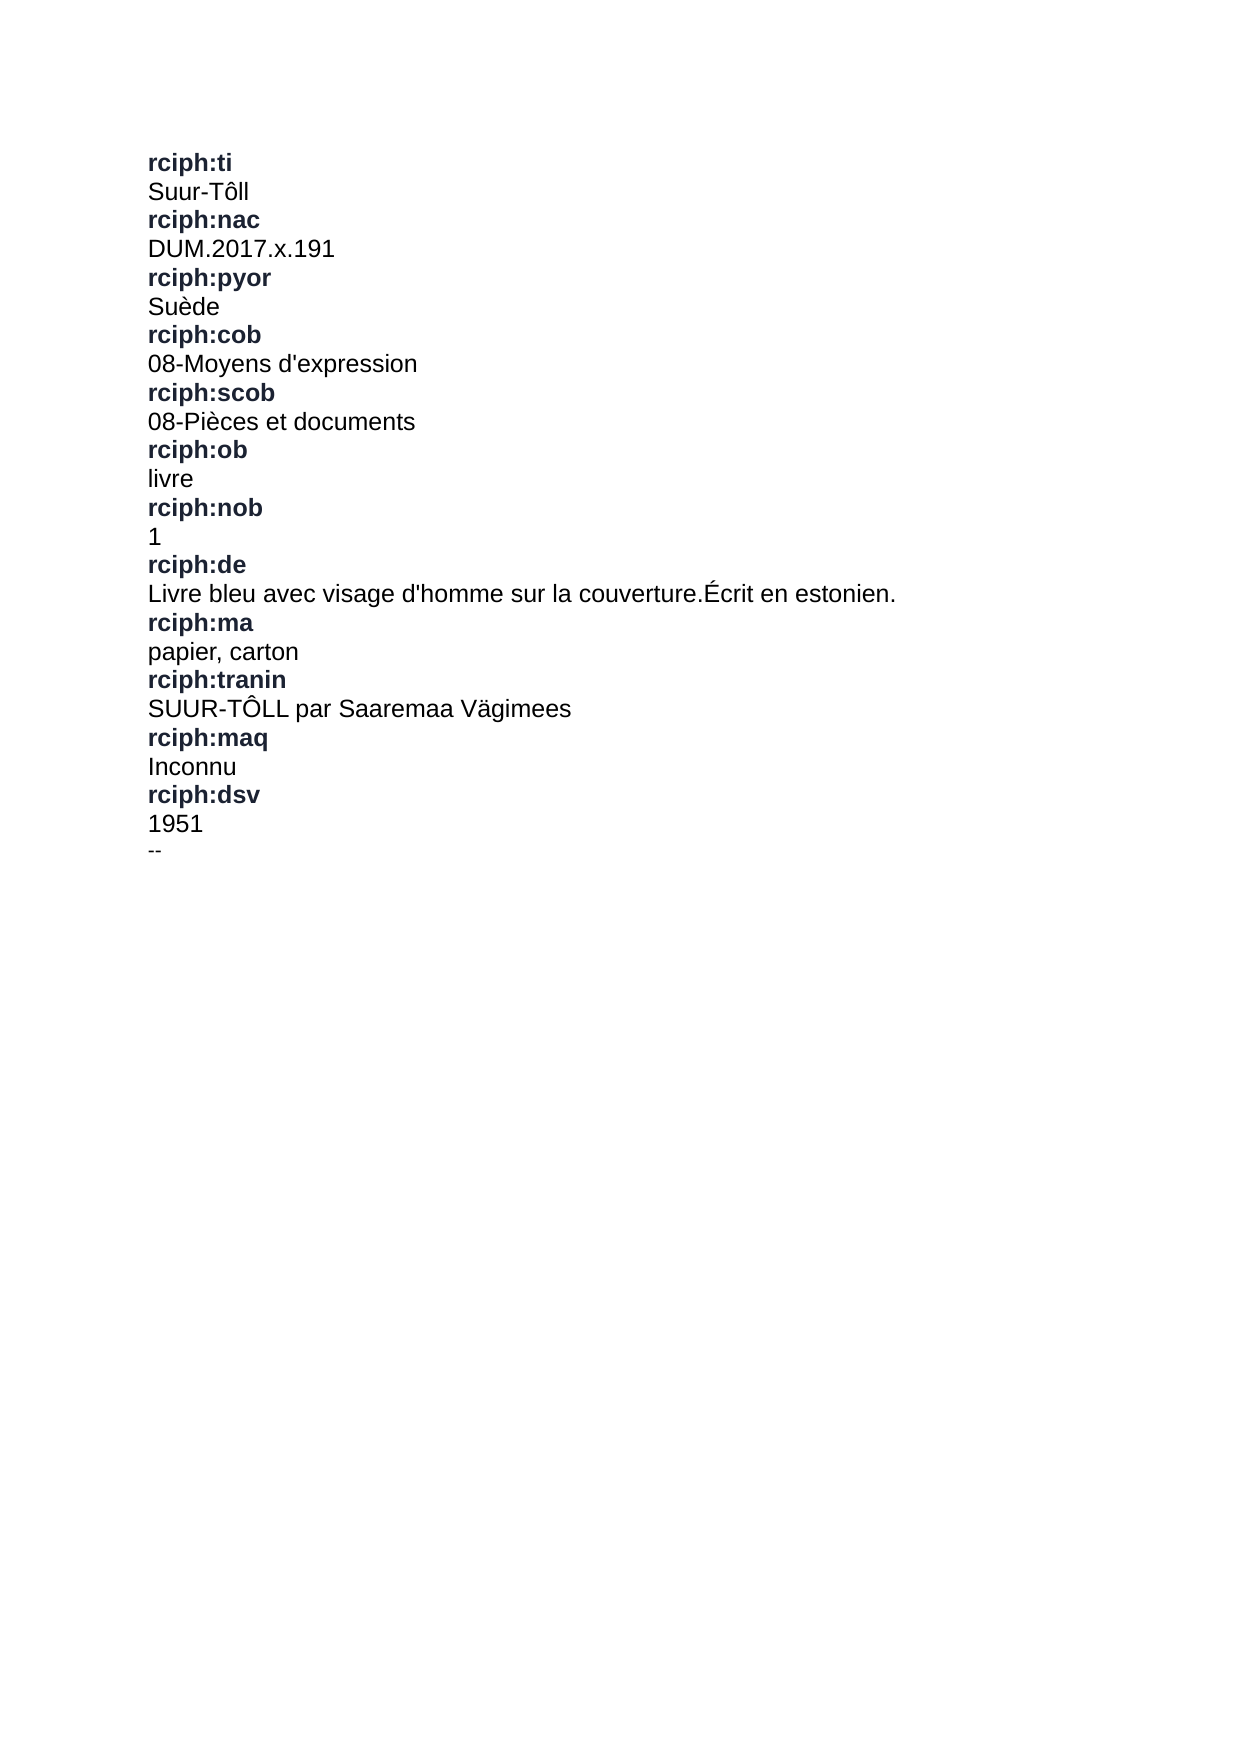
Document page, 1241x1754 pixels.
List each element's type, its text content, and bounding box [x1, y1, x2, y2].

text rciph:ti [148, 148, 1092, 176]
text Livre bleu avec visage d'homme sur la couverture.Écrit en estonien. [148, 579, 1092, 608]
text 08-Moyens d'expression [148, 349, 1092, 378]
text 1 [148, 521, 1092, 550]
text rciph:nob [148, 493, 1092, 521]
text rciph:pyor [148, 263, 1092, 291]
text rciph:de [148, 550, 1092, 579]
text 1951 [148, 809, 1092, 838]
text livre [148, 464, 1092, 493]
text Suède [148, 291, 1092, 320]
text rciph:scob [148, 378, 1092, 406]
text rciph:cob [148, 320, 1092, 349]
text rciph:nac [148, 205, 1092, 234]
text Inconnu [148, 751, 1092, 780]
text -- [148, 838, 1092, 862]
text rciph:ma [148, 608, 1092, 636]
text rciph:tranin [148, 665, 1092, 694]
text 08-Pièces et documents [148, 406, 1092, 435]
text rciph:ob [148, 435, 1092, 464]
text rciph:maq [148, 723, 1092, 751]
text DUM.2017.x.191 [148, 234, 1092, 263]
text Suur-Tôll [148, 176, 1092, 205]
text rciph:dsv [148, 780, 1092, 809]
text papier, carton [148, 636, 1092, 665]
text SUUR-TÔLL par Saaremaa Vägimees [148, 694, 1092, 723]
